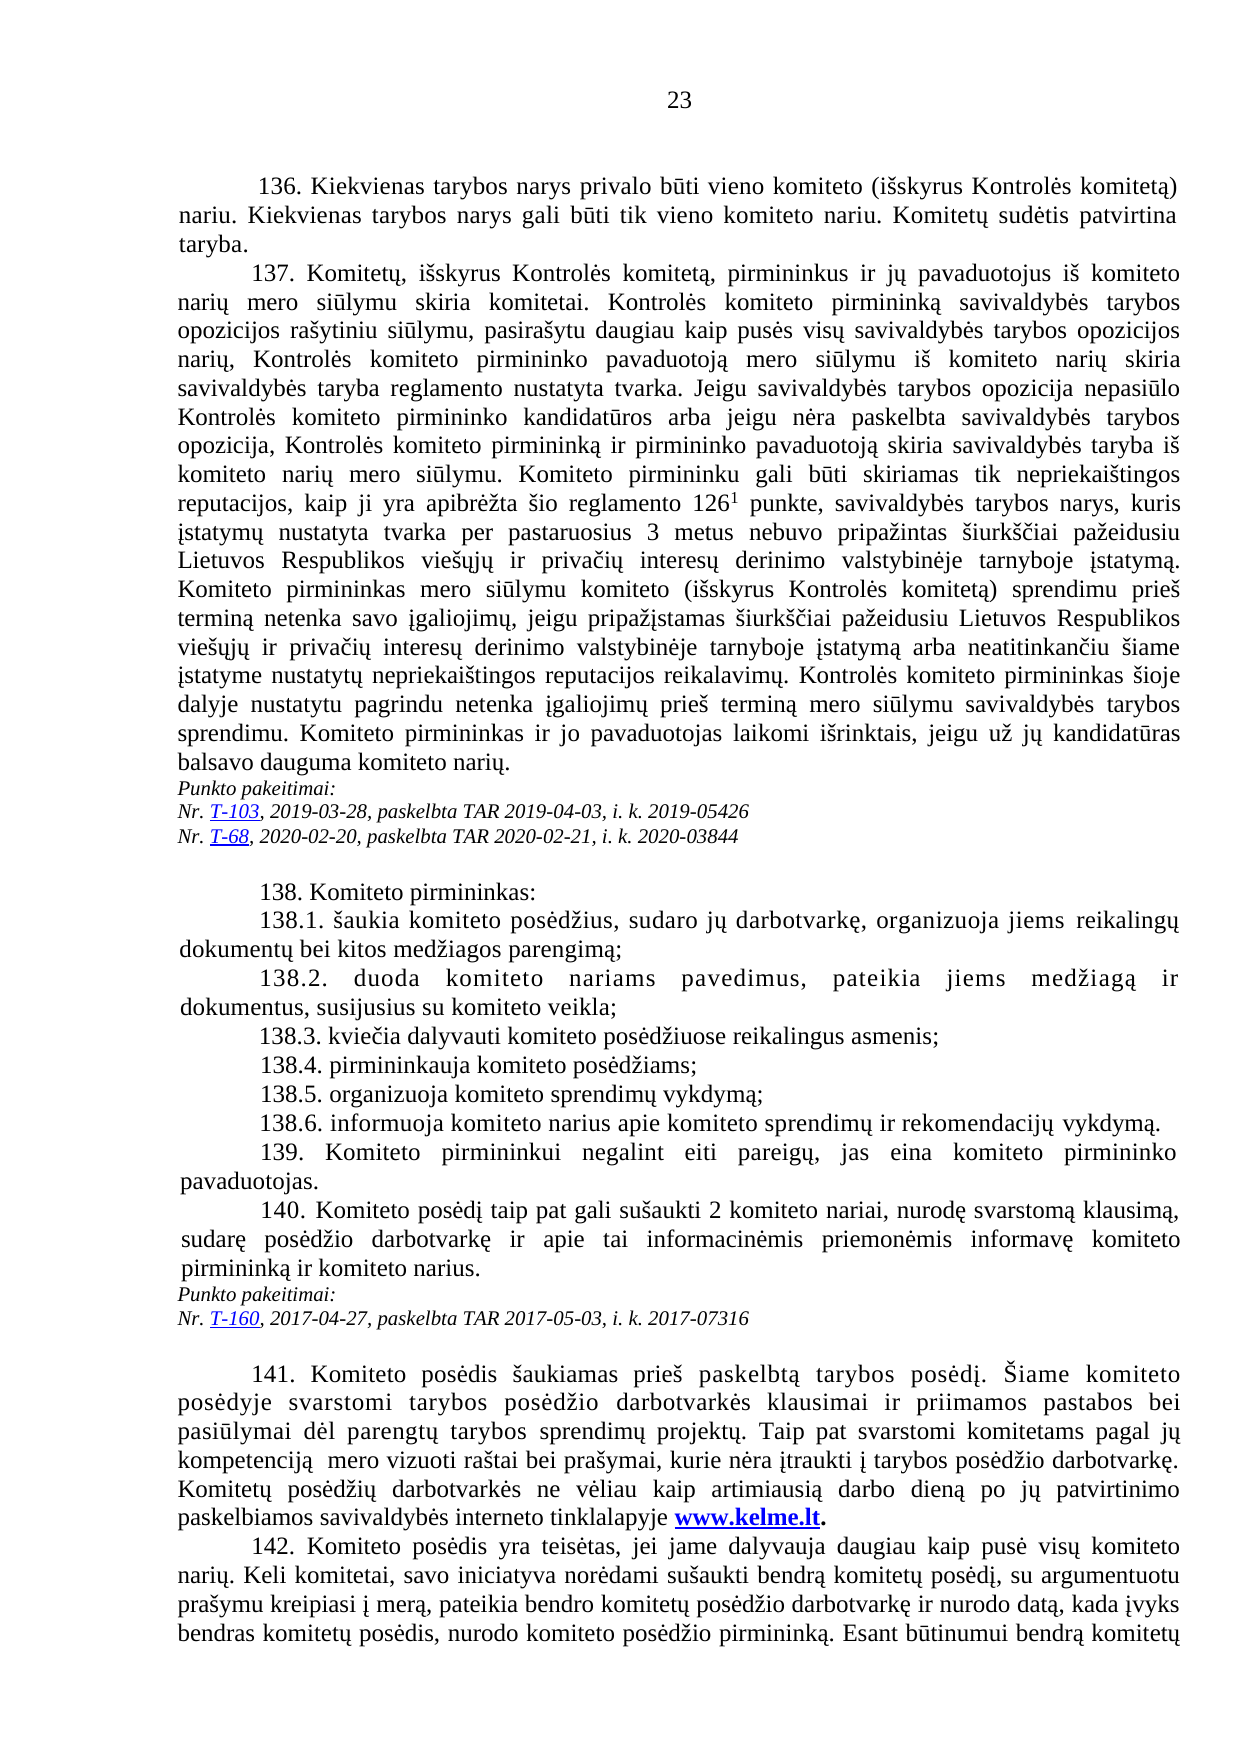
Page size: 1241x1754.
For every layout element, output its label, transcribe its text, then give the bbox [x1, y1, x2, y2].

text 142. Komiteto posėdis yra teisėtas, jei jame dalyvauja daugiau kaip pusė visų komiteto narių. Keli komitetai, savo iniciatyva norėdami sušaukti bendrą komitetų posėdį, su argumentuotu prašymu kreipiasi į merą, pateikia bendro komitetų posėdžio darbotvarkę ir nurodo datą, kada įvyks bendras komitetų posėdis, nurodo komiteto posėdžio pirmininką. Esant būtinumui bendrą komitetų [177, 1531, 1181, 1647]
text Nr. T-160, 2017-04-27, paskelbta TAR 2017-05-03, i. k. 2017-07316 [177, 1306, 1181, 1330]
text 137. Komitetų, išskyrus Kontrolės komitetą, pirmininkus ir jų pavaduotojus iš komiteto narių mero siūlymu skiria komitetai. Kontrolės komiteto pirmininką savivaldybės tarybos opozicijos rašytiniu siūlymu, pasirašytu daugiau kaip pusės visų savivaldybės tarybos opozicijos narių, Kontrolės komiteto pirmininko pavaduotoją mero siūlymu iš komiteto narių skiria savivaldybės taryba reglamento nustatyta tvarka. Jeigu savivaldybės tarybos opozicija nepasiūlo Kontrolės komiteto pirmininko kandidatūros arba jeigu nėra paskelbta savivaldybės tarybos opozicija, Kontrolės komiteto pirmininką ir pirmininko pavaduotoją skiria savivaldybės taryba iš komiteto narių mero siūlymu. Komiteto pirmininku gali būti skiriamas tik nepriekaištingos reputacijos, kaip ji yra apibrėžta šio reglamento 1261 punkte, savivaldybės tarybos narys, kuris įstatymų nustatyta tvarka per pastaruosius 3 metus nebuvo pripažintas šiurkščiai pažeidusiu Lietuvos Respublikos viešųjų ir privačių interesų derinimo valstybinėje tarnyboje įstatymą. Komiteto pirmininkas mero siūlymu komiteto (išskyrus Kontrolės komitetą) sprendimu prieš terminą netenka savo įgaliojimų, jeigu pripažįstamas šiurkščiai pažeidusiu Lietuvos Respublikos viešųjų ir privačių interesų derinimo valstybinėje tarnyboje įstatymą arba neatitinkančiu šiame įstatyme nustatytų nepriekaištingos reputacijos reikalavimų. Kontrolės komiteto pirmininkas šioje dalyje nustatytu pagrindu netenka įgaliojimų prieš terminą mero siūlymu savivaldybės tarybos sprendimu. Komiteto pirmininkas ir jo pavaduotojas laikomi išrinktais, jeigu už jų kandidatūras balsavo dauguma komiteto narių. [177, 258, 1181, 775]
text 138. Komiteto pirmininkas: [259, 876, 1181, 905]
text Nr. T-68, 2020-02-20, paskelbta TAR 2020-02-21, i. k. 2020-03844 [177, 823, 1181, 848]
text 138.5. organizuoja komiteto sprendimų vykdymą; [260, 1079, 1181, 1108]
text 138.3. kviečia dalyvauti komiteto posėdžiuose reikalingus asmenis; [177, 1021, 1181, 1050]
text 138.4. pirmininkauja komiteto posėdžiams; [260, 1050, 1181, 1079]
text 139. Komiteto pirmininkui negalint eiti pareigų, jas eina komiteto pirmininko pavaduotojas. [180, 1137, 1179, 1195]
text Punkto pakeitimai: [177, 1282, 1181, 1306]
text 138.1. šaukia komiteto posėdžius, sudaro jų darbotvarkę, organizuoja jiems reikalingų dokumentų bei kitos medžiagos parengimą; [179, 905, 1179, 963]
text Nr. T-103, 2019-03-28, paskelbta TAR 2019-04-03, i. k. 2019-05426 [177, 799, 1181, 823]
text 140. Komiteto posėdį taip pat gali sušaukti 2 komiteto nariai, nurodę svarstomą klausimą, sudarę posėdžio darbotvarkę ir apie tai informacinėmis priemonėmis informavę komiteto pirmininką ir komiteto narius. [181, 1195, 1181, 1282]
text 141. Komiteto posėdis šaukiamas prieš paskelbtą tarybos posėdį. Šiame komiteto posėdyje svarstomi tarybos posėdžio darbotvarkės klausimai ir priimamos pastabos bei pasiūlymai dėl parengtų tarybos sprendimų projektų. Taip pat svarstomi komitetams pagal jų kompetenciją mero vizuoti raštai bei prašymai, kurie nėra įtraukti į tarybos posėdžio darbotvarkę. Komitetų posėdžių darbotvarkės ne vėliau kaip artimiausią darbo dieną po jų patvirtinimo paskelbiamos savivaldybės interneto tinklalapyje www.kelme.lt. [177, 1359, 1181, 1531]
text 138.6. informuoja komiteto narius apie komiteto sprendimų ir rekomendacijų vykdymą. [180, 1108, 1181, 1137]
text 136. Kiekvienas tarybos narys privalo būti vieno komiteto (išskyrus Kontrolės komitetą) nariu. Kiekvienas tarybos narys gali būti tik vieno komiteto nariu. Komitetų sudėtis patvirtina taryba. [179, 171, 1180, 258]
text Punkto pakeitimai: [177, 775, 1181, 799]
text 138.2. duoda komiteto nariams pavedimus, pateikia jiems medžiagą ir dokumentus, susijusius su komiteto veikla; [180, 963, 1180, 1021]
